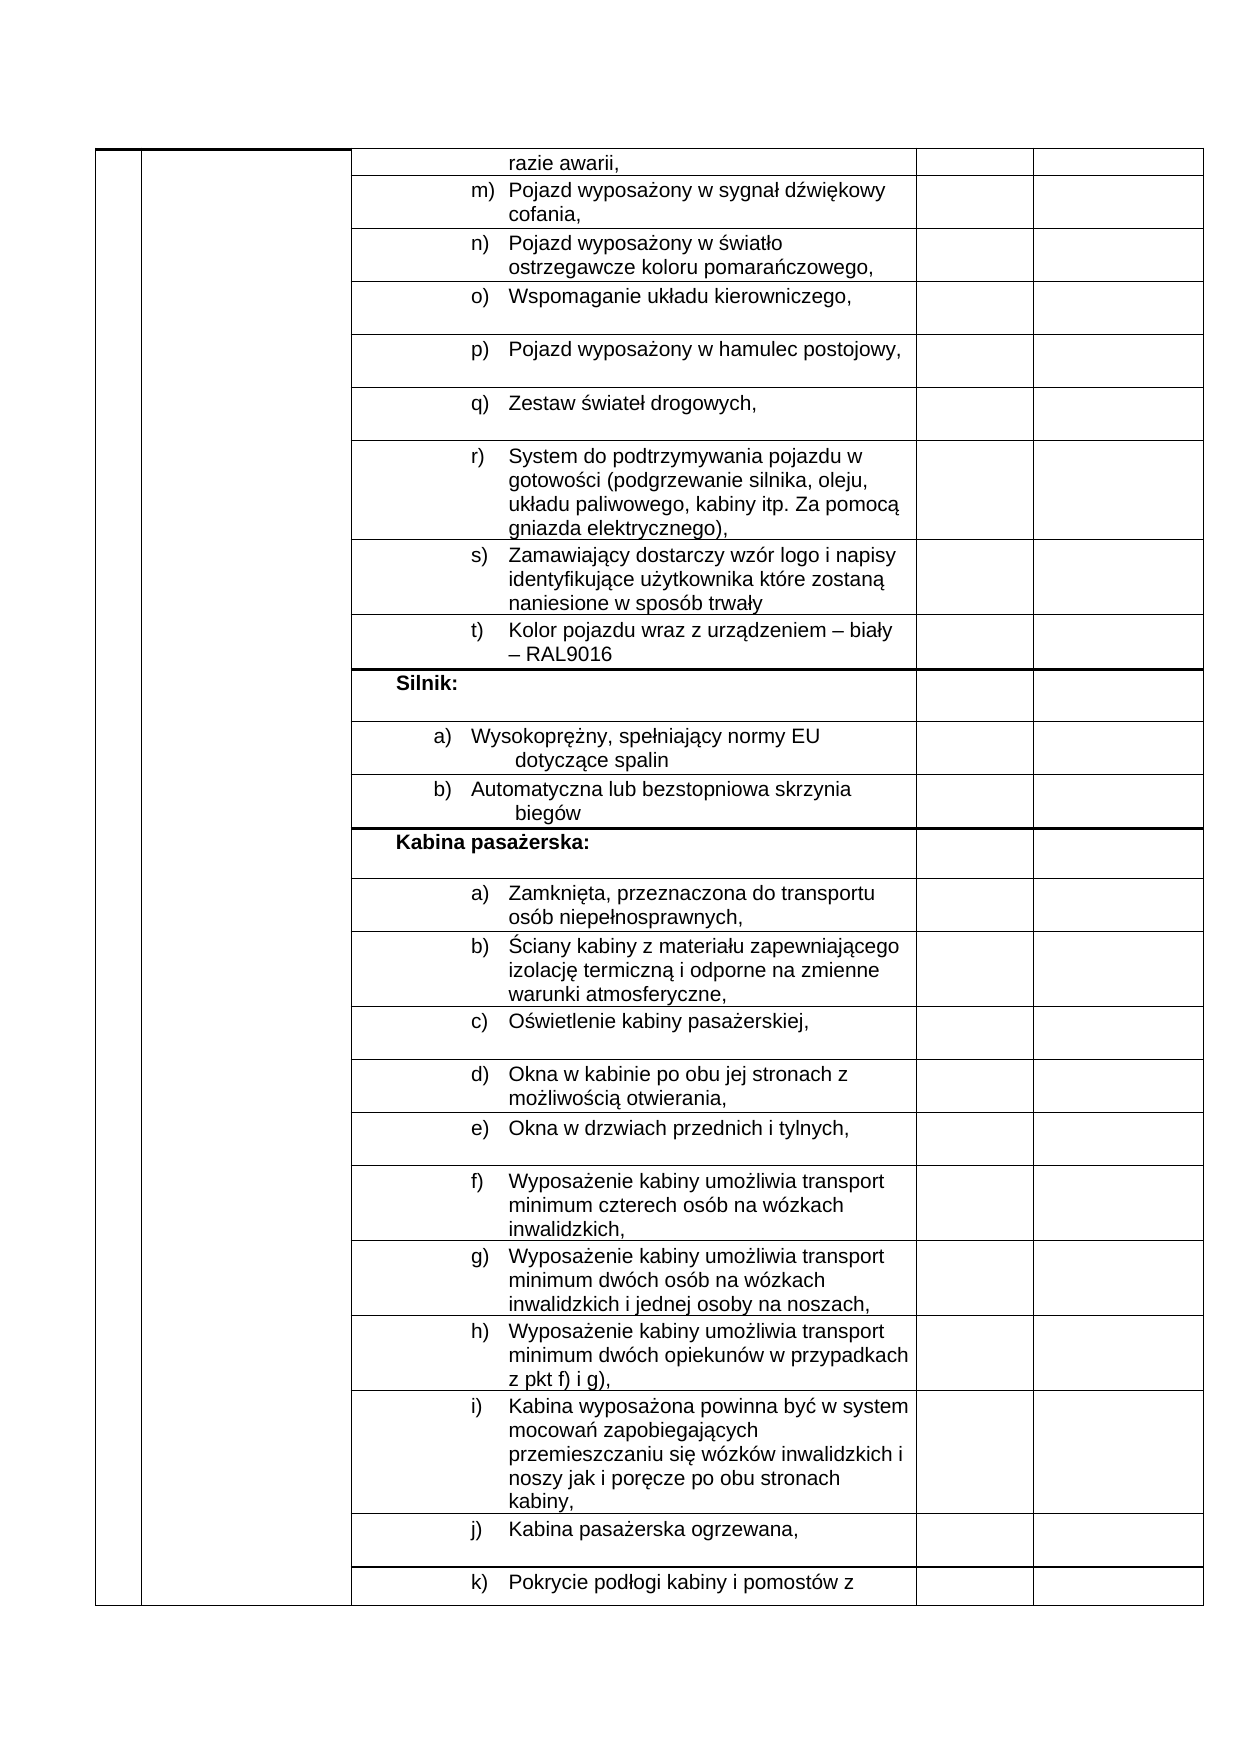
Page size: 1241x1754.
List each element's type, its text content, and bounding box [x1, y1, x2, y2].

table_cell [917, 1568, 1033, 1605]
table_cell [1034, 149, 1203, 175]
table_cell Pokrycie podłogi kabiny i pomostów z [352, 1568, 916, 1605]
table_cell Zamawiający dostarczy wzór logo i napisy identyfikujące użytkownika które zostaną naniesione w sposób trwały [352, 540, 916, 614]
table_cell [1034, 1316, 1203, 1390]
table_cell [917, 1060, 1033, 1112]
table_cell [917, 176, 1033, 228]
table_cell [142, 151, 351, 1605]
table_cell [917, 932, 1033, 1006]
table_cell Kabina pasażerska: [352, 830, 916, 878]
table_cell [1034, 879, 1203, 931]
table_cell Okna w drzwiach przednich i tylnych, [352, 1113, 916, 1165]
table_cell [1034, 1166, 1203, 1240]
table_cell Ściany kabiny z materiału zapewniającego izolację termiczną i odporne na zmienne warunki atmosferyczne, [352, 932, 916, 1006]
table_cell [1034, 1007, 1203, 1059]
table_cell [1034, 1514, 1203, 1566]
table_cell [1034, 1241, 1203, 1315]
table_cell [1034, 1060, 1203, 1112]
table_cell Automatyczna lub bezstopniowa skrzynia biegów [352, 775, 916, 827]
table_cell [1034, 615, 1203, 667]
table_cell [917, 1113, 1033, 1165]
table_cell [917, 335, 1033, 387]
table_cell [1034, 388, 1203, 440]
table_cell Kabina pasażerska ogrzewana, [352, 1514, 916, 1566]
table_cell Zamknięta, przeznaczona do transportu osób niepełnosprawnych, [352, 879, 916, 931]
table_cell Wyposażenie kabiny umożliwia transport minimum czterech osób na wózkach inwalidzkich, [352, 1166, 916, 1240]
table_cell razie awarii, [352, 149, 916, 175]
table_cell System do podtrzymywania pojazdu w gotowości (podgrzewanie silnika, oleju, układu paliwowego, kabiny itp. Za pomocą gniazda elektrycznego), [352, 441, 916, 539]
table_cell [917, 149, 1033, 175]
table_cell Oświetlenie kabiny pasażerskiej, [352, 1007, 916, 1059]
table_cell [917, 775, 1033, 827]
table_cell Silnik: [352, 671, 916, 721]
table_cell Kolor pojazdu wraz z urządzeniem – biały – RAL9016 [352, 615, 916, 667]
table_cell [1034, 441, 1203, 539]
table_cell Pojazd wyposażony w sygnał dźwiękowy cofania, [352, 176, 916, 228]
table_cell Wyposażenie kabiny umożliwia transport minimum dwóch opiekunów w przypadkach z pkt f) i g), [352, 1316, 916, 1390]
table_cell [1034, 775, 1203, 827]
table_cell [917, 1391, 1033, 1513]
table_cell [917, 282, 1033, 334]
table_cell [917, 441, 1033, 539]
table_cell Pojazd wyposażony w światło ostrzegawcze koloru pomarańczowego, [352, 229, 916, 281]
table_cell [917, 388, 1033, 440]
table_cell [917, 615, 1033, 667]
table_cell [96, 151, 141, 1605]
table_cell Wspomaganie układu kierowniczego, [352, 282, 916, 334]
table_cell [1034, 830, 1203, 878]
table_cell Kabina wyposażona powinna być w system mocowań zapobiegających przemieszczaniu się wózków inwalidzkich i noszy jak i poręcze po obu stronach kabiny, [352, 1391, 916, 1513]
table_cell [1034, 932, 1203, 1006]
table_cell [917, 1166, 1033, 1240]
table_cell Zestaw świateł drogowych, [352, 388, 916, 440]
table_cell [917, 722, 1033, 774]
table_cell Wysokoprężny, spełniający normy EU dotyczące spalin [352, 722, 916, 774]
table_cell [917, 671, 1033, 721]
table_cell [1034, 671, 1203, 721]
table_cell [917, 1241, 1033, 1315]
table_cell [917, 1316, 1033, 1390]
table_cell [1034, 335, 1203, 387]
table_cell [1034, 722, 1203, 774]
table_cell [1034, 1568, 1203, 1605]
table_cell Okna w kabinie po obu jej stronach z możliwością otwierania, [352, 1060, 916, 1112]
table_cell [917, 540, 1033, 614]
table_cell [1034, 229, 1203, 281]
table_cell [917, 1514, 1033, 1566]
table_cell [917, 830, 1033, 878]
table_cell [1034, 176, 1203, 228]
table_cell [1034, 282, 1203, 334]
table_cell [917, 1007, 1033, 1059]
table_cell [917, 229, 1033, 281]
table_cell [1034, 1391, 1203, 1513]
table_cell Pojazd wyposażony w hamulec postojowy, [352, 335, 916, 387]
table_cell [1034, 1113, 1203, 1165]
table_cell [917, 879, 1033, 931]
table_cell Wyposażenie kabiny umożliwia transport minimum dwóch osób na wózkach inwalidzkich i jednej osoby na noszach, [352, 1241, 916, 1315]
table_cell [1034, 540, 1203, 614]
